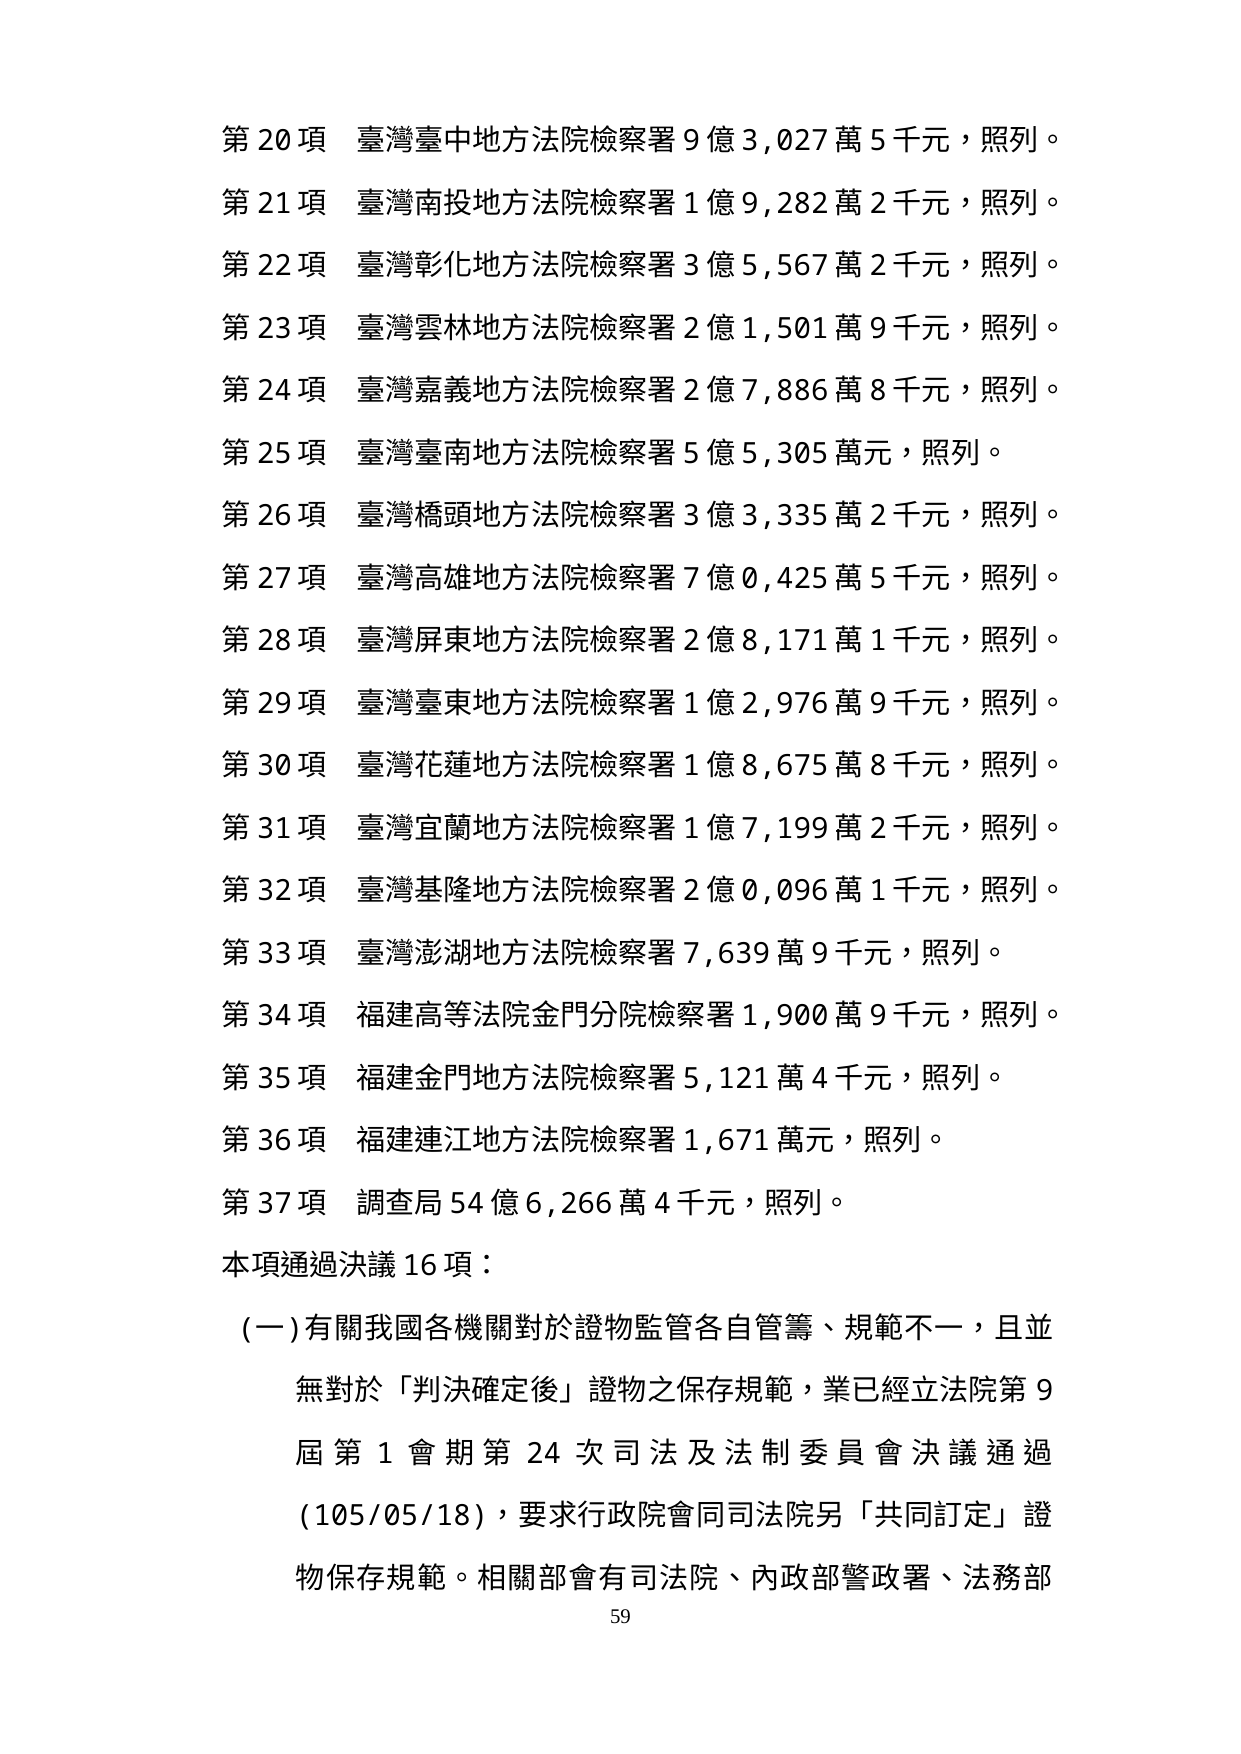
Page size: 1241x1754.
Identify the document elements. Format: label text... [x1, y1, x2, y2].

text 第25項 臺灣臺南地方法院檢察署5億5,305萬元，照列。 [187, 409, 1053, 471]
text (一)有關我國各機關對於證物監管各自管籌、規範不一，且並無對於「判決確定後」證物之保存規範，業已經立法院第9屆第1會期第24次司法及法制委員會決議通過(105/05/18)，要求行政院會同司法院另「共同訂定」證物保存規範。相關部會有司法院、內政部警政署、法務部 [237, 1284, 1053, 1596]
text 第36項 福建連江地方法院檢察署1,671萬元，照列。 [187, 1096, 1053, 1159]
text 第37項 調查局54億6,266萬4千元，照列。 [187, 1159, 1053, 1221]
text 第22項 臺灣彰化地方法院檢察署3億5,567萬2千元，照列。 [187, 221, 1053, 284]
text 第30項 臺灣花蓮地方法院檢察署1億8,675萬8千元，照列。 [187, 721, 1053, 784]
text 第33項 臺灣澎湖地方法院檢察署7,639萬9千元，照列。 [187, 909, 1053, 971]
text 第29項 臺灣臺東地方法院檢察署1億2,976萬9千元，照列。 [187, 659, 1053, 721]
text 第31項 臺灣宜蘭地方法院檢察署1億7,199萬2千元，照列。 [187, 784, 1053, 846]
text 第35項 福建金門地方法院檢察署5,121萬4千元，照列。 [187, 1034, 1053, 1096]
text 第23項 臺灣雲林地方法院檢察署2億1,501萬9千元，照列。 [187, 284, 1053, 346]
text 第26項 臺灣橋頭地方法院檢察署3億3,335萬2千元，照列。 [187, 471, 1053, 534]
text 第28項 臺灣屏東地方法院檢察署2億8,171萬1千元，照列。 [187, 596, 1053, 659]
text 本項通過決議16項： [187, 1221, 1053, 1284]
text 第24項 臺灣嘉義地方法院檢察署2億7,886萬8千元，照列。 [187, 346, 1053, 409]
text 第21項 臺灣南投地方法院檢察署1億9,282萬2千元，照列。 [187, 159, 1053, 221]
text 第34項 福建高等法院金門分院檢察署1,900萬9千元，照列。 [187, 971, 1053, 1034]
text 第20項 臺灣臺中地方法院檢察署9億3,027萬5千元，照列。 [187, 96, 1053, 159]
text 第32項 臺灣基隆地方法院檢察署2億0,096萬1千元，照列。 [187, 846, 1053, 909]
text 第27項 臺灣高雄地方法院檢察署7億0,425萬5千元，照列。 [187, 534, 1053, 596]
